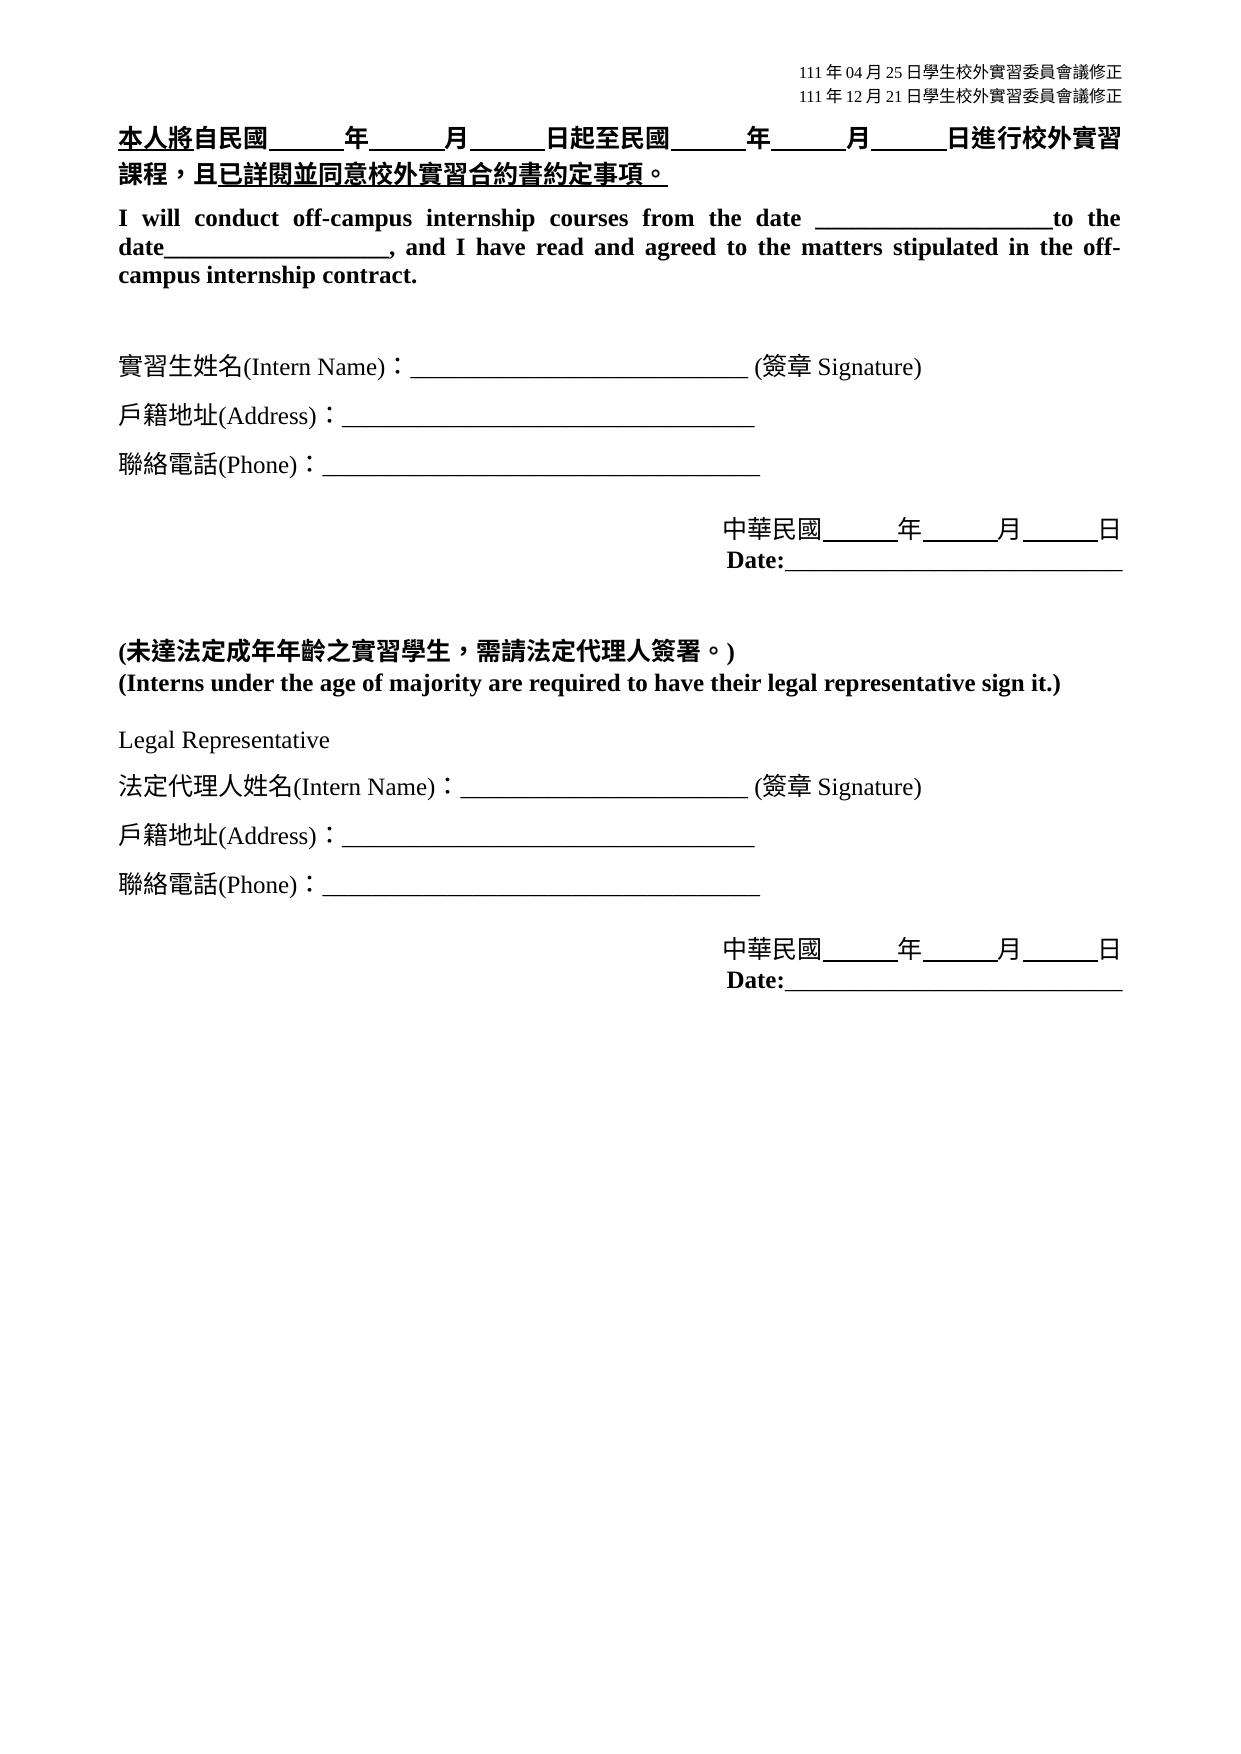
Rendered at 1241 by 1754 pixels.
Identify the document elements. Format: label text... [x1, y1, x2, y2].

text 中華民國 年 月 日 [118, 509, 1122, 546]
text Legal Representative [118, 726, 1122, 754]
text (未達法定成年年齡之實習學生，需請法定代理人簽署。) [118, 632, 1122, 668]
text 實習生姓名(Intern Name)：___________________________ (簽章Signature) [118, 347, 1122, 383]
text Date:___________________________ [118, 546, 1122, 574]
text 本人將自民國 年 月 日起至民國 年 月 日進行校外實習課程，且已詳閱並同意校外實習合約書約定事項。 [118, 118, 1122, 191]
text Date:___________________________ [118, 966, 1122, 994]
text 中華民國 年 月 日 [118, 929, 1122, 966]
text 戶籍地址(Address)：_________________________________ [118, 396, 1122, 432]
text (Interns under the age of majority are required to have their legal representative sign it.) [118, 668, 1122, 697]
text 聯絡電話(Phone)：___________________________________ [118, 444, 1122, 481]
text 戶籍地址(Address)：_________________________________ [118, 816, 1122, 852]
text 法定代理人姓名(Intern Name)：_______________________ (簽章Signature) [118, 767, 1122, 803]
text 聯絡電話(Phone)：___________________________________ [118, 864, 1122, 901]
text I will conduct off-campus internship courses from the date ___________________to the date__________________, and I have read and agreed to the matters stipulated in the off-campus internship contract. [118, 203, 1122, 289]
